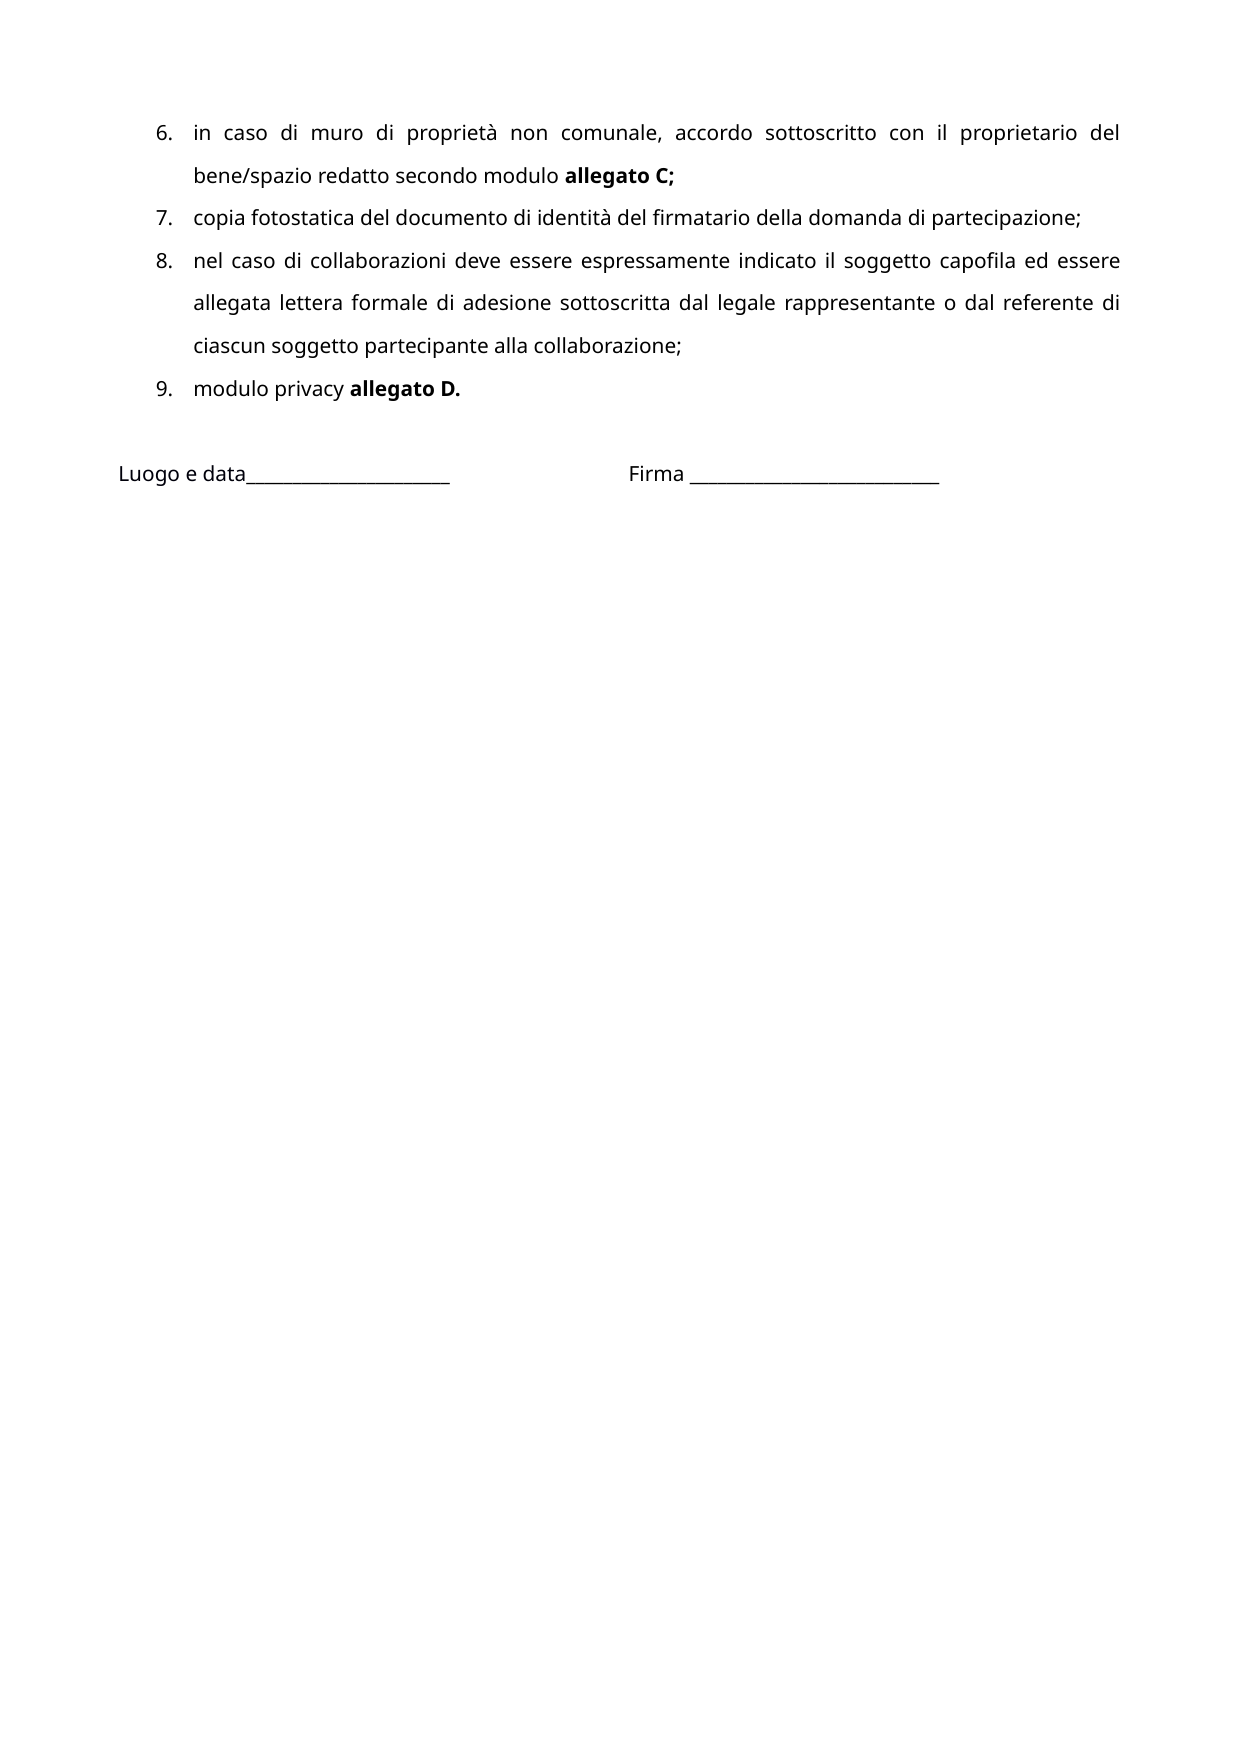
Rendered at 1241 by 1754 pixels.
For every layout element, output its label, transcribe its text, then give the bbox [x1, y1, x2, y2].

list nel caso di collaborazioni deve essere espressamente indicato il soggetto capofila ed essere allegata lettera formale di adesione sottoscritta dal legale rappresentante o dal referente di ciascun soggetto partecipante alla collaborazione; [156, 246, 1122, 359]
list modulo privacy allegato D. [156, 374, 1122, 402]
list in caso di muro di proprietà non comunale, accordo sottoscritto con il proprietario del bene/spazio redatto secondo modulo allegato C; [156, 118, 1122, 189]
text Luogo e data______________________ Firma ___________________________ [118, 459, 1122, 487]
list copia fotostatica del documento di identità del firmatario della domanda di partecipazione; [156, 203, 1122, 232]
